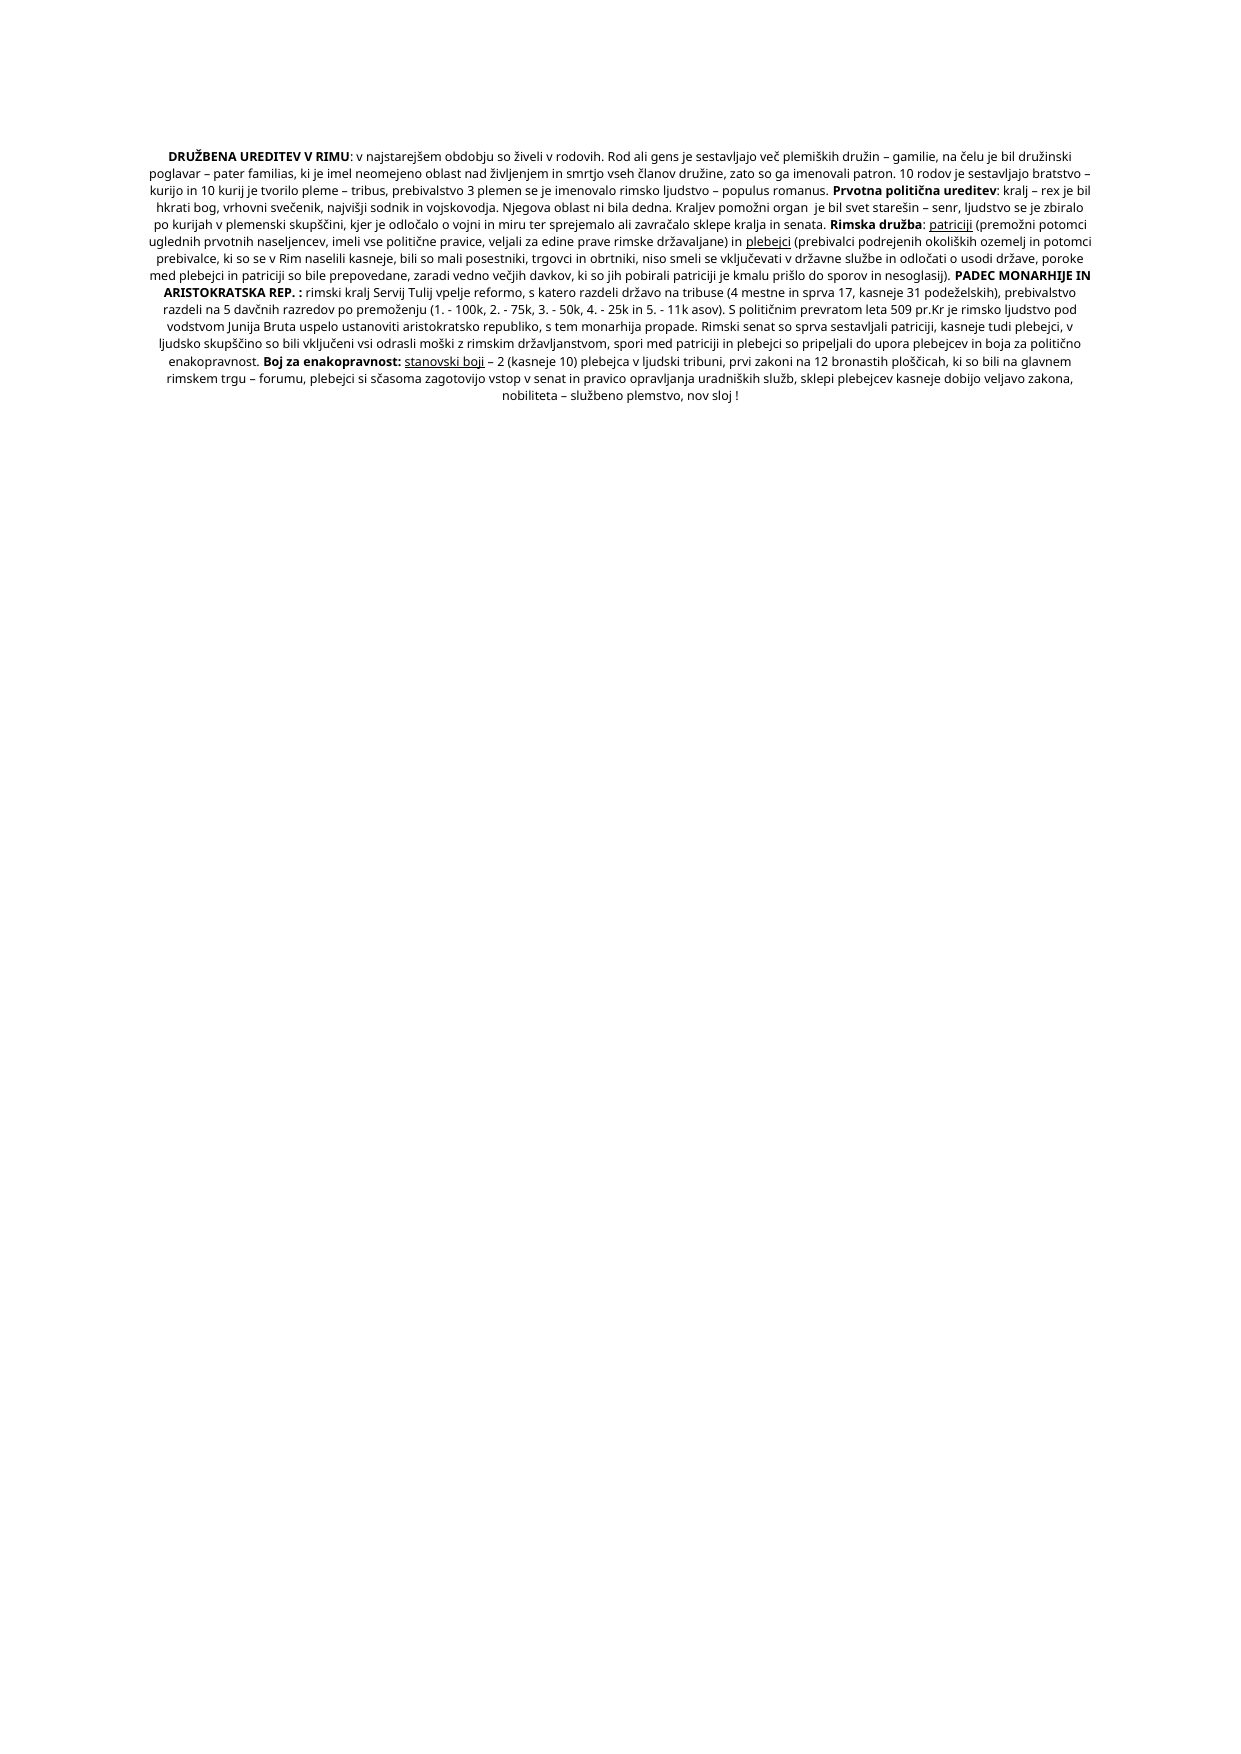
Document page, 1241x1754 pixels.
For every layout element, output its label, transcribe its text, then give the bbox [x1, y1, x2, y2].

text DRUŽBENA UREDITEV V RIMU: v najstarejšem obdobju so živeli v rodovih. Rod ali gens je sestavljajo več plemiških družin – gamilie, na čelu je bil družinski poglavar – pater familias, ki je imel neomejeno oblast nad življenjem in smrtjo vseh članov družine, zato so ga imenovali patron. 10 rodov je sestavljajo bratstvo – kurijo in 10 kurij je tvorilo pleme – tribus, prebivalstvo 3 plemen se je imenovalo rimsko ljudstvo – populus romanus. Prvotna politična ureditev: kralj – rex je bil hkrati bog, vrhovni svečenik, najvišji sodnik in vojskovodja. Njegova oblast ni bila dedna. Kraljev pomožni organ je bil svet starešin – senr, ljudstvo se je zbiralo po kurijah v plemenski skupščini, kjer je odločalo o vojni in miru ter sprejemalo ali zavračalo sklepe kralja in senata. Rimska družba: patriciji (premožni potomci uglednih prvotnih naseljencev, imeli vse politične pravice, veljali za edine prave rimske državaljane) in plebejci (prebivalci podrejenih okoliških ozemelj in potomci prebivalce, ki so se v Rim naselili kasneje, bili so mali posestniki, trgovci in obrtniki, niso smeli se vključevati v državne službe in odločati o usodi države, poroke med plebejci in patriciji so bile prepovedane, zaradi vedno večjih davkov, ki so jih pobirali patriciji je kmalu prišlo do sporov in nesoglasij). PADEC MONARHIJE IN ARISTOKRATSKA REP. : rimski kralj Servij Tulij vpelje reformo, s katero razdeli državo na tribuse (4 mestne in sprva 17, kasneje 31 podeželskih), prebivalstvo razdeli na 5 davčnih razredov po premoženju (1. - 100k, 2. - 75k, 3. - 50k, 4. - 25k in 5. - 11k asov). S političnim prevratom leta 509 pr.Kr je rimsko ljudstvo pod vodstvom Junija Bruta uspelo ustanoviti aristokratsko republiko, s tem monarhija propade. Rimski senat so sprva sestavljali patriciji, kasneje tudi plebejci, v ljudsko skupščino so bili vključeni vsi odrasli moški z rimskim državljanstvom, spori med patriciji in plebejci so pripeljali do upora plebejcev in boja za politično enakopravnost. Boj za enakopravnost: stanovski boji – 2 (kasneje 10) plebejca v ljudski tribuni, prvi zakoni na 12 bronastih ploščicah, ki so bili na glavnem rimskem trgu – forumu, plebejci si sčasoma zagotovijo vstop v senat in pravico opravljanja uradniških služb, sklepi plebejcev kasneje dobijo veljavo zakona, nobiliteta – službeno plemstvo, nov sloj ! [148, 148, 1093, 404]
